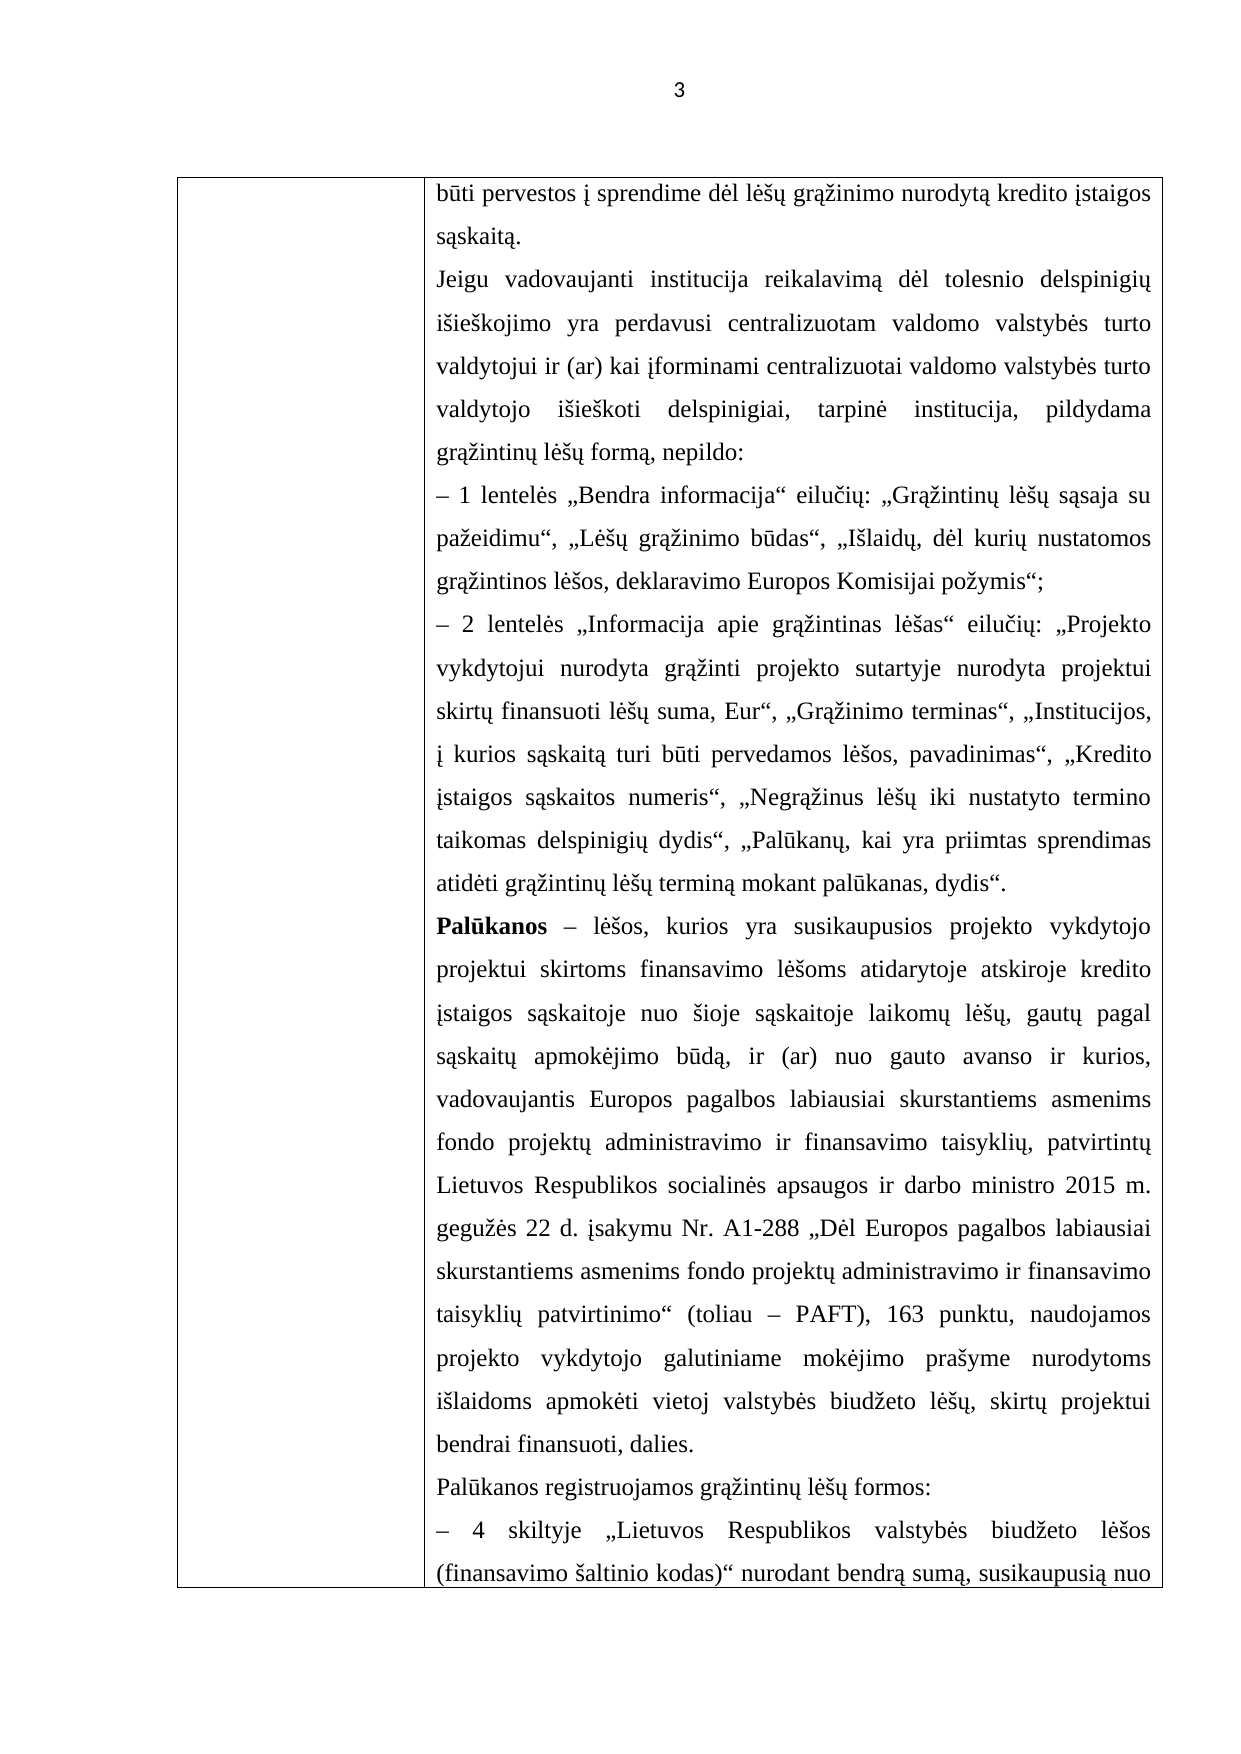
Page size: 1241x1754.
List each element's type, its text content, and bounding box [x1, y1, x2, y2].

table_header būti pervestos į sprendime dėl lėšų grąžinimo nurodytą kredito įstaigos sąskaitą. Jeigu vadovaujanti institucija reikalavimą dėl tolesnio delspinigių išieškojimo yra perdavusi centralizuotam valdomo valstybės turto valdytojui ir (ar) kai įforminami centralizuotai valdomo valstybės turto valdytojo išieškoti delspinigiai, tarpinė institucija, pildydama grąžintinų lėšų formą, nepildo: – 1 lentelės „Bendra informacija“ eilučių: „Grąžintinų lėšų sąsaja su pažeidimu“, „Lėšų grąžinimo būdas“, „Išlaidų, dėl kurių nustatomos grąžintinos lėšos, deklaravimo Europos Komisijai požymis“; – 2 lentelės „Informacija apie grąžintinas lėšas“ eilučių: „Projekto vykdytojui nurodyta grąžinti projekto sutartyje nurodyta projektui skirtų finansuoti lėšų suma, Eur“, „Grąžinimo terminas“, „Institucijos, į kurios sąskaitą turi būti pervedamos lėšos, pavadinimas“, „Kredito įstaigos sąskaitos numeris“, „Negrąžinus lėšų iki nustatyto termino taikomas delspinigių dydis“, „Palūkanų, kai yra priimtas sprendimas atidėti grąžintinų lėšų terminą mokant palūkanas, dydis“. Palūkanos – lėšos, kurios yra susikaupusios projekto vykdytojo projektui skirtoms finansavimo lėšoms atidarytoje atskiroje kredito įstaigos sąskaitoje nuo šioje sąskaitoje laikomų lėšų, gautų pagal sąskaitų apmokėjimo būdą, ir (ar) nuo gauto avanso ir kurios, vadovaujantis Europos pagalbos labiausiai skurstantiems asmenims fondo projektų administravimo ir finansavimo taisyklių, patvirtintų Lietuvos Respublikos socialinės apsaugos ir darbo ministro 2015 m. gegužės 22 d. įsakymu Nr. A1-288 „Dėl Europos pagalbos labiausiai skurstantiems asmenims fondo projektų administravimo ir finansavimo taisyklių patvirtinimo“ (toliau – PAFT), 163 punktu, naudojamos projekto vykdytojo galutiniame mokėjimo prašyme nurodytoms išlaidoms apmokėti vietoj valstybės biudžeto lėšų, skirtų projektui bendrai finansuoti, dalies. Palūkanos registruojamos grąžintinų lėšų formos: – 4 skiltyje „Lietuvos Respublikos valstybės biudžeto lėšos (finansavimo šaltinio kodas)“ nurodant bendrą sumą, susikaupusią nuo [425, 178, 1162, 1587]
table_header [178, 178, 424, 1587]
